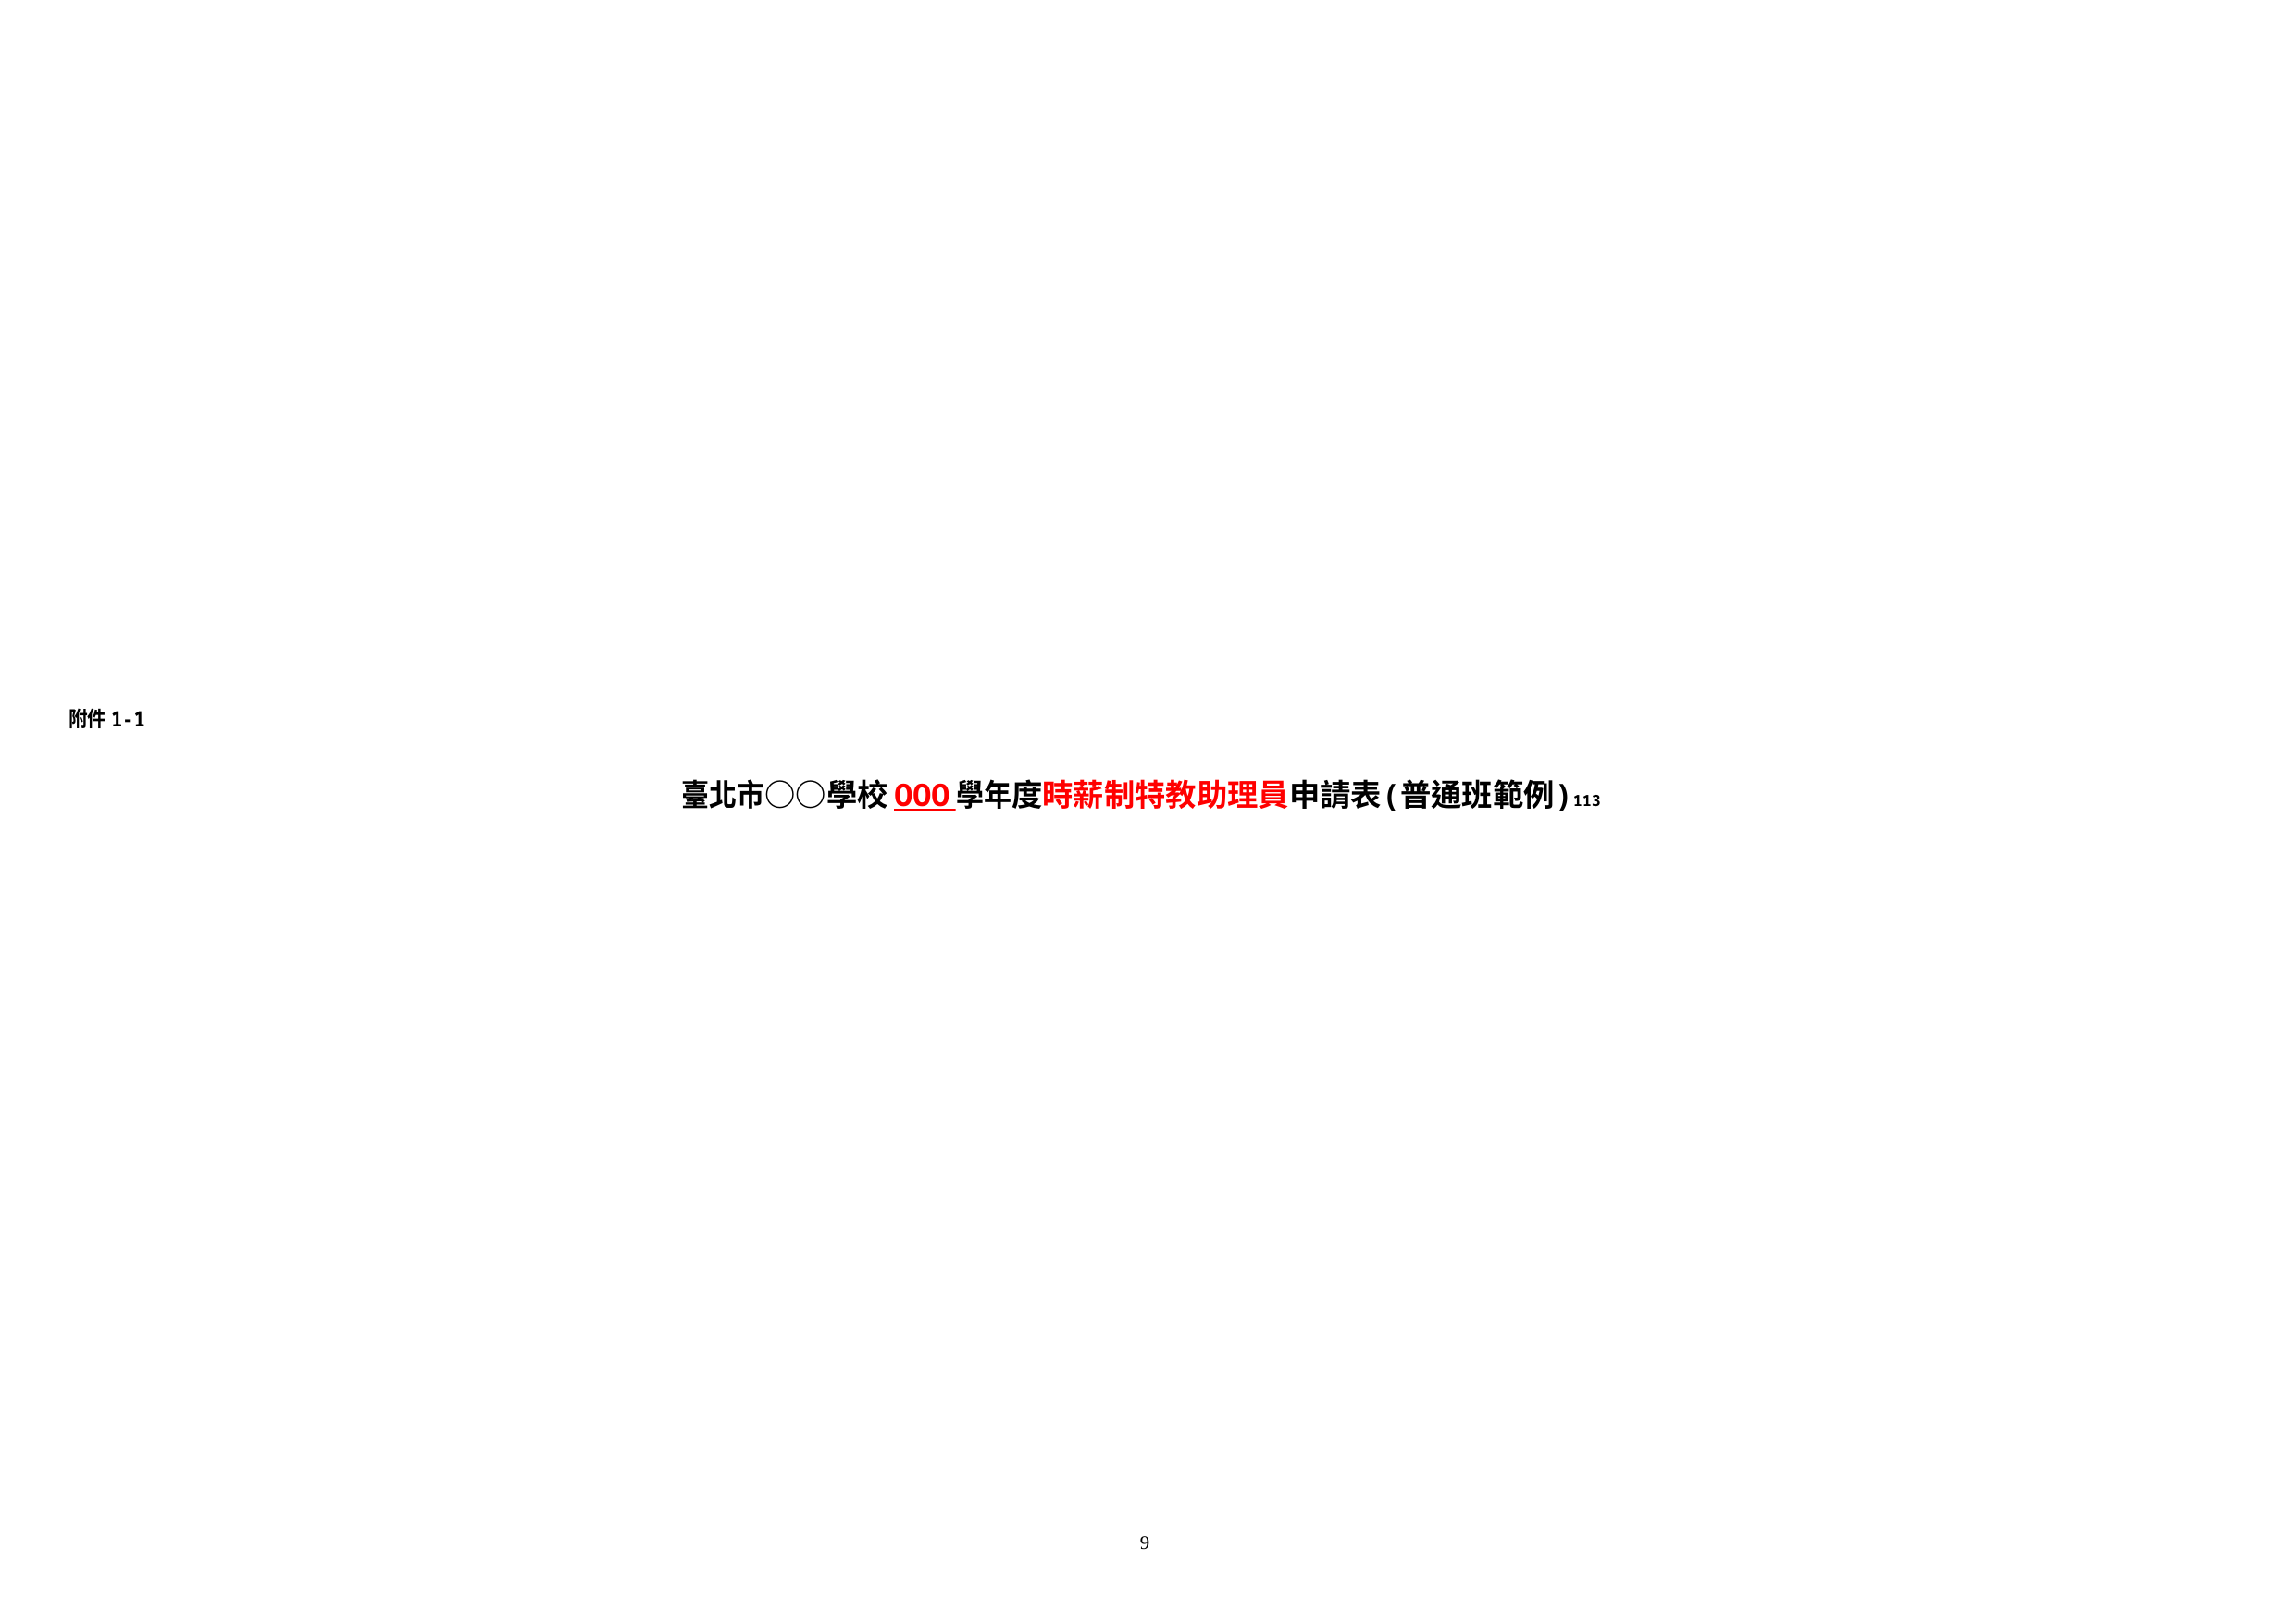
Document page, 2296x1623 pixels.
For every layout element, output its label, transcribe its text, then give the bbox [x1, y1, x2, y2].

text 臺北市○○學校OOO學年度時薪制特教助理員申請表(普通班範例)113 [68, 775, 2214, 813]
text 附件1-1 [68, 679, 2214, 737]
